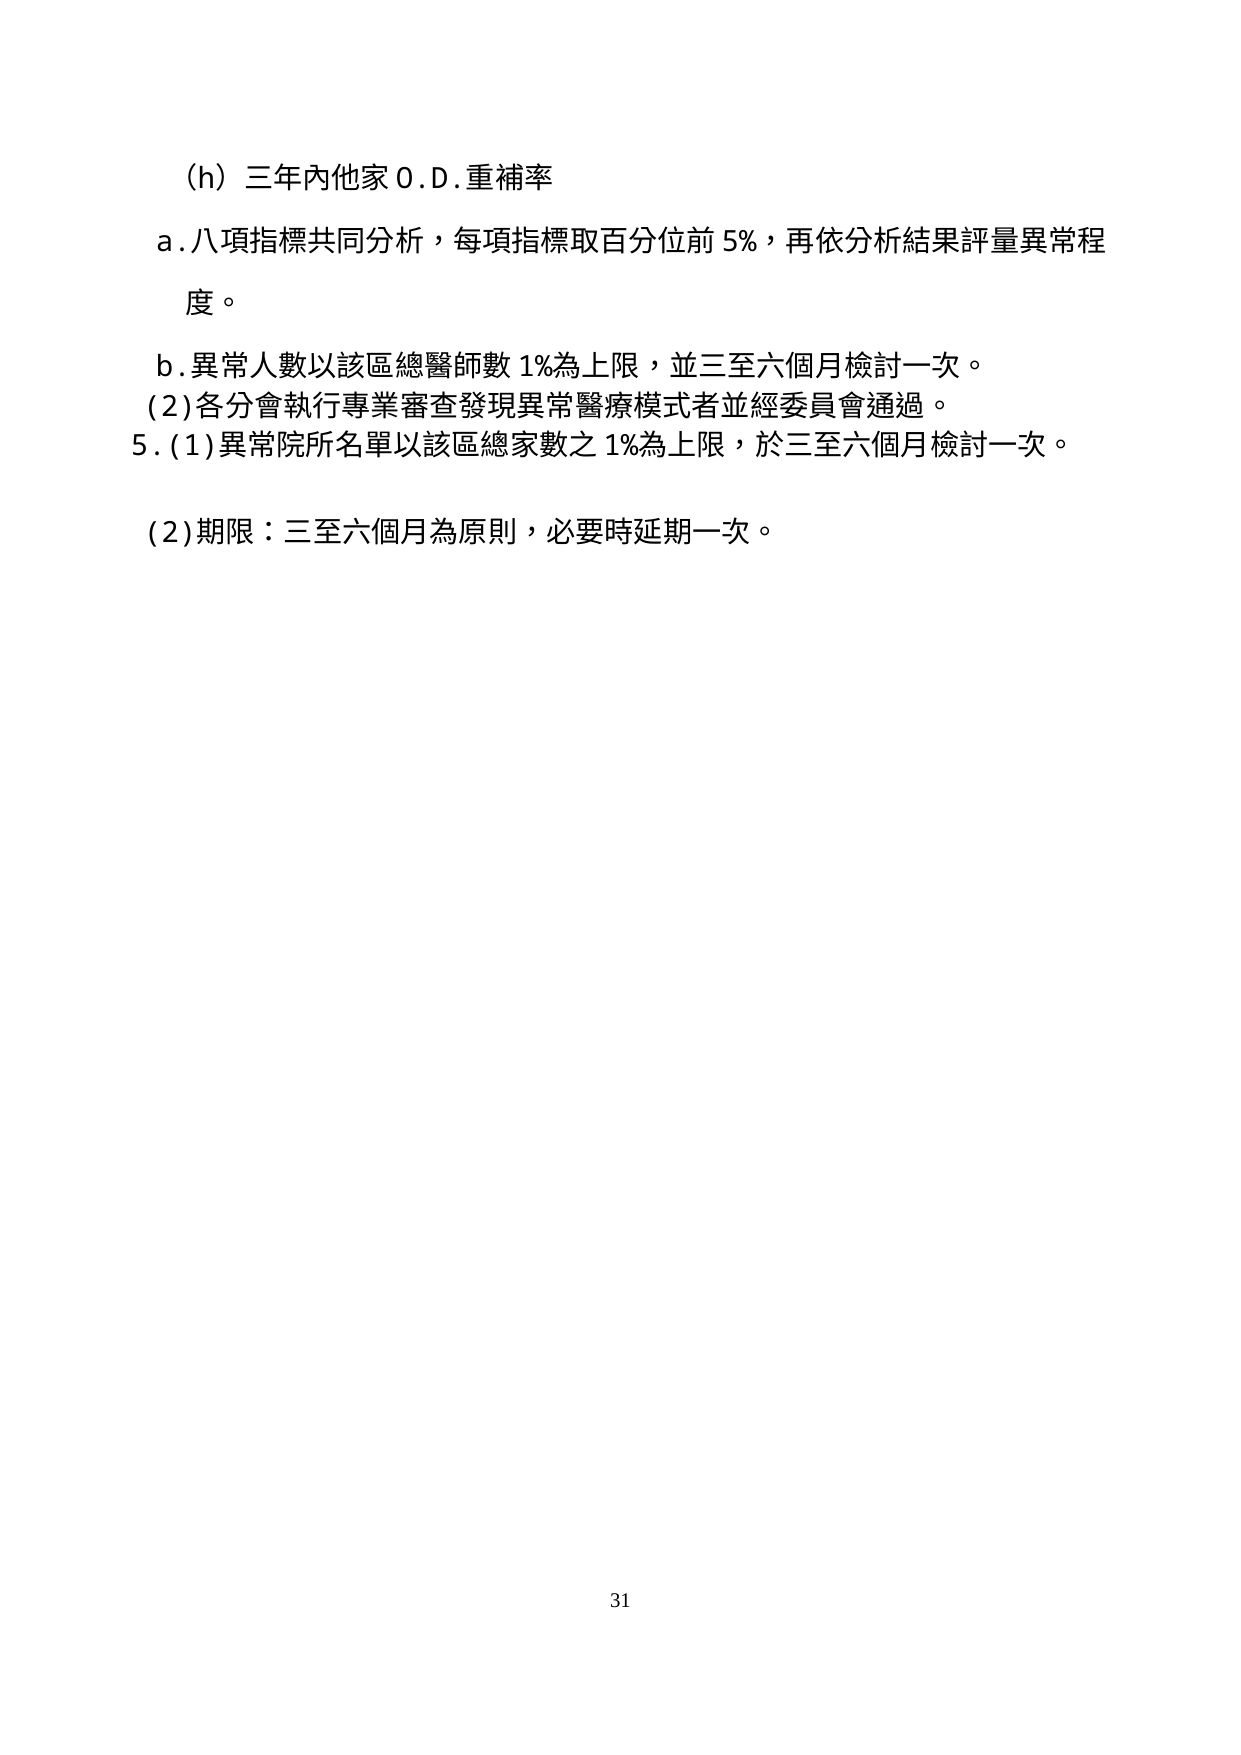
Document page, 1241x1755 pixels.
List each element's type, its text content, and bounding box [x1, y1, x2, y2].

text b.異常人數以該區總醫師數1%為上限，並三至六個月檢討一次。 [156, 322, 1122, 384]
text a.八項指標共同分析，每項指標取百分位前5%，再依分析結果評量異常程度。 [156, 197, 1122, 322]
text 5.(1)異常院所名單以該區總家數之1%為上限，於三至六個月檢討一次。 [131, 424, 1122, 463]
text （h）三年內他家O.D.重補率 [168, 134, 1122, 197]
text (2)期限：三至六個月為原則，必要時延期一次。 [118, 509, 1122, 551]
text (2)各分會執行專業審查發現異常醫療模式者並經委員會通過。 [143, 384, 1122, 424]
